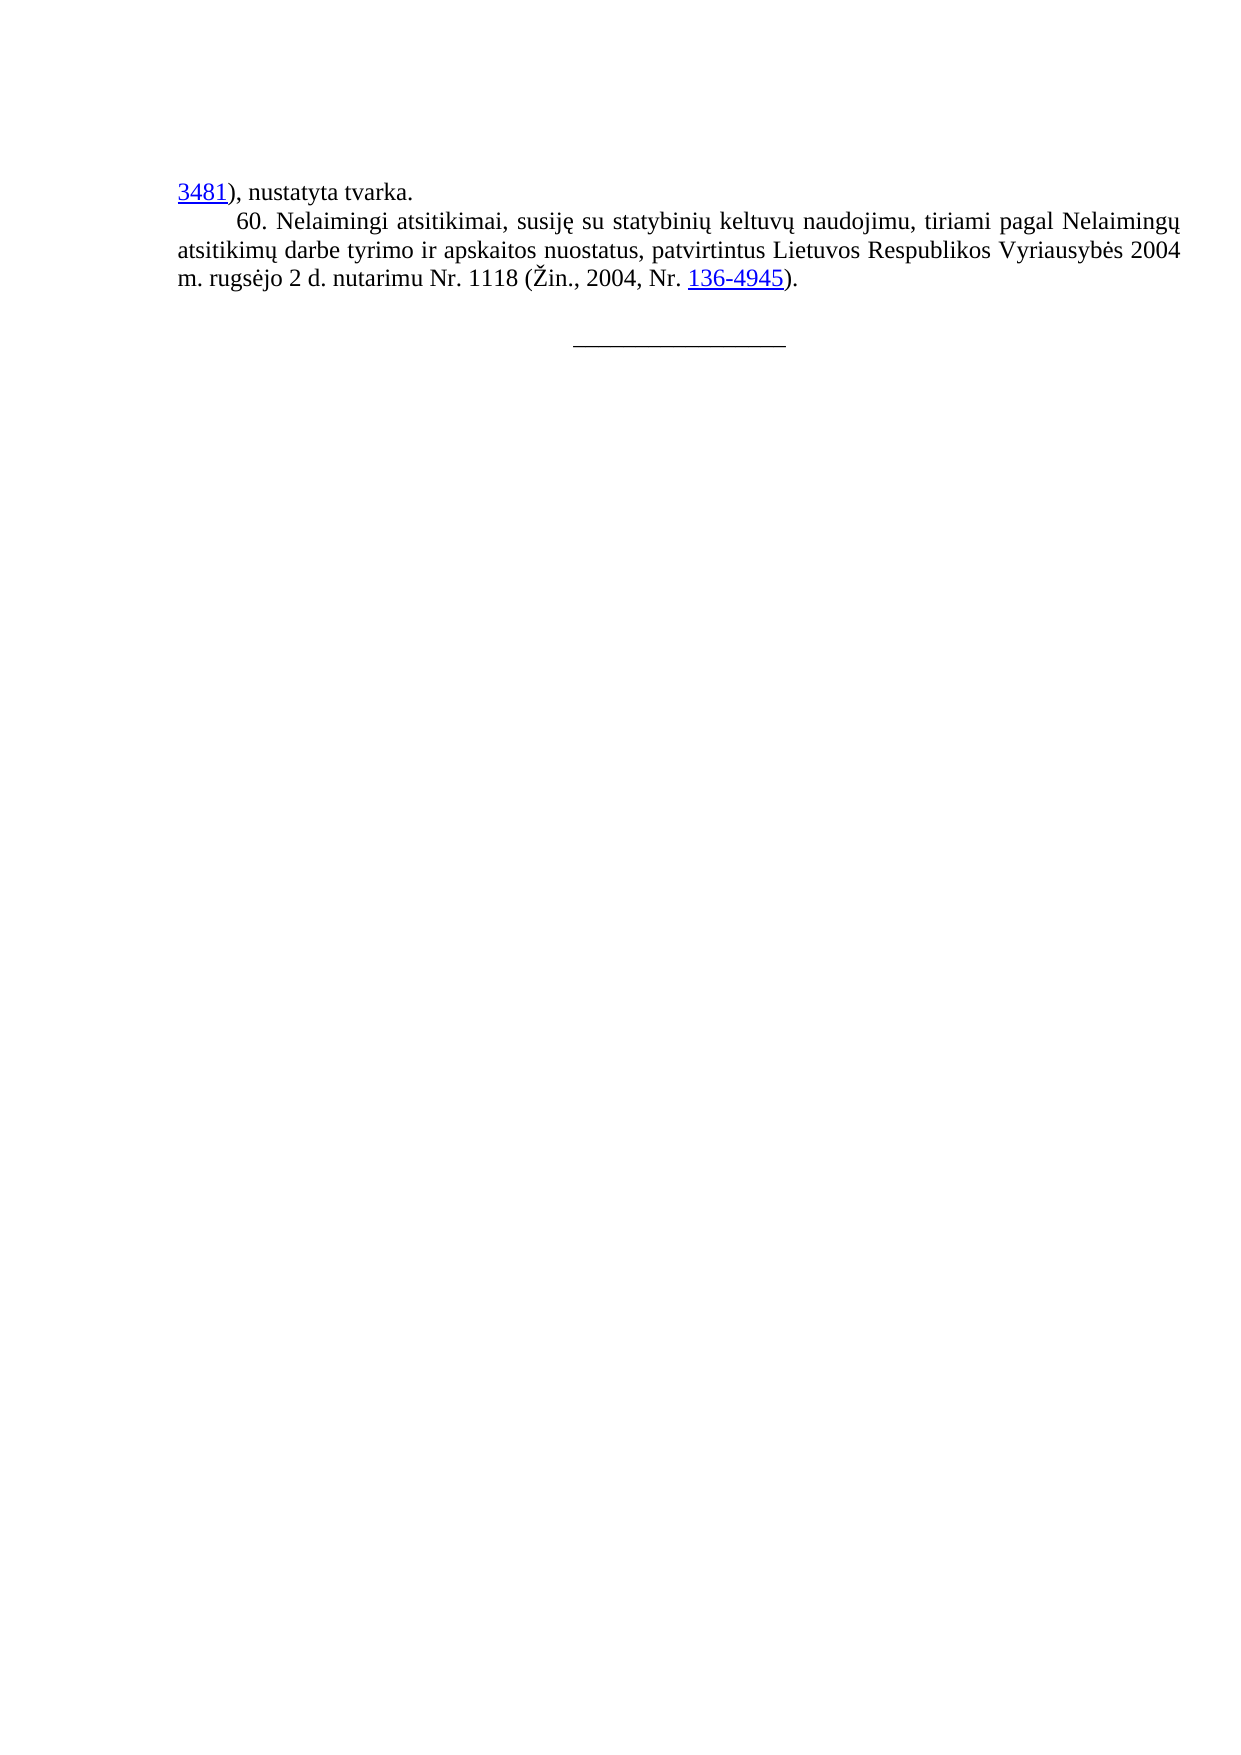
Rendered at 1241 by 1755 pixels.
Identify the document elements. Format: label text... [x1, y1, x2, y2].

text _________________ [177, 321, 1181, 350]
text 60. Nelaimingi atsitikimai, susiję su statybinių keltuvų naudojimu, tiriami pagal Nelaimingų atsitikimų darbe tyrimo ir apskaitos nuostatus, patvirtintus Lietuvos Respublikos Vyriausybės 2004 m. rugsėjo 2 d. nutarimu Nr. 1118 (Žin., 2004, Nr. 136-4945). [177, 206, 1181, 292]
text 3481), nustatyta tvarka. [177, 177, 1181, 206]
